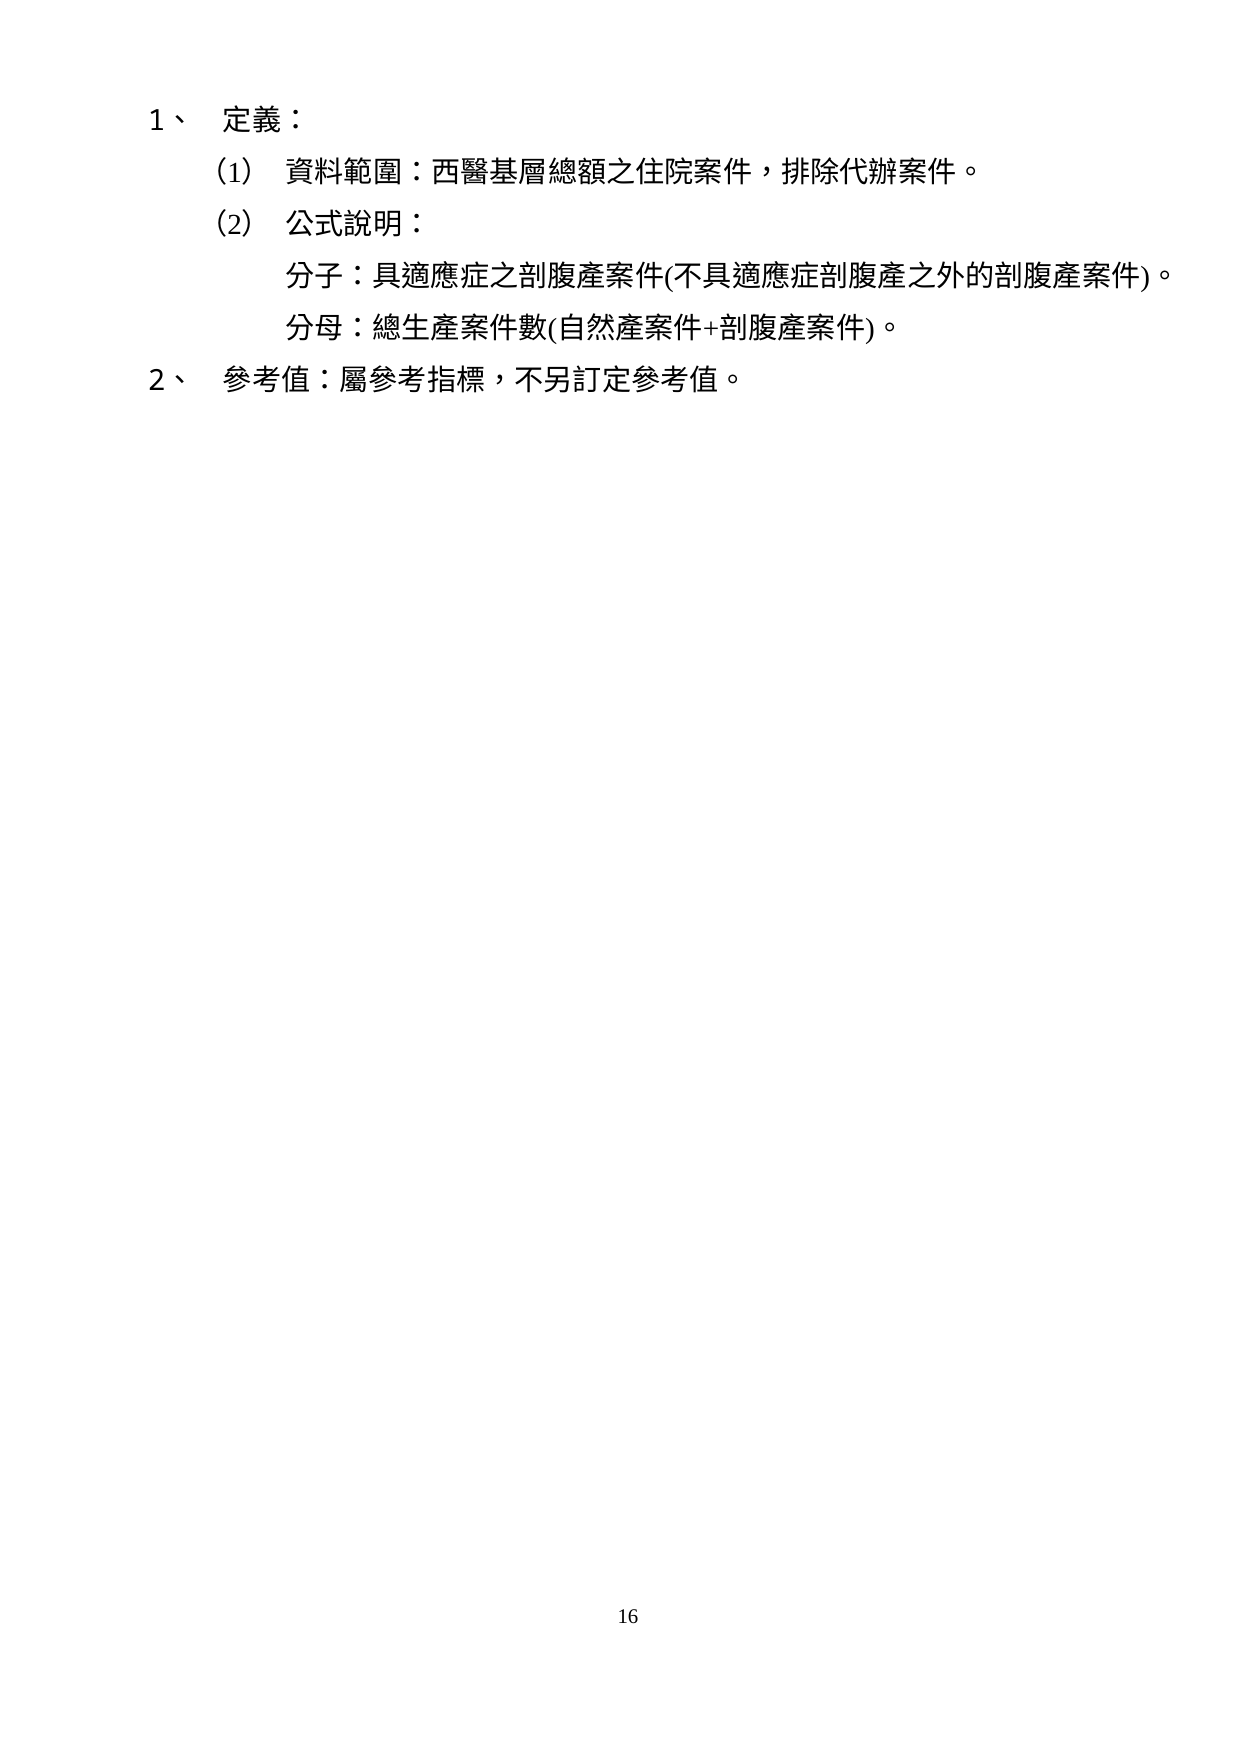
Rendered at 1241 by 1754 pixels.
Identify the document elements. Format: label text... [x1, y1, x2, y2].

list 公式說明： [198, 193, 1152, 245]
list 參考值：屬參考指標，不另訂定參考值。 [148, 349, 1152, 401]
list 資料範圍：西醫基層總額之住院案件，排除代辦案件。 [198, 141, 1152, 193]
list 定義： [148, 89, 1152, 141]
text 分子：具適應症之剖腹產案件(不具適應症剖腹產之外的剖腹產案件)。 [285, 245, 1152, 297]
text 分母：總生產案件數(自然產案件+剖腹產案件)。 [285, 297, 1152, 349]
